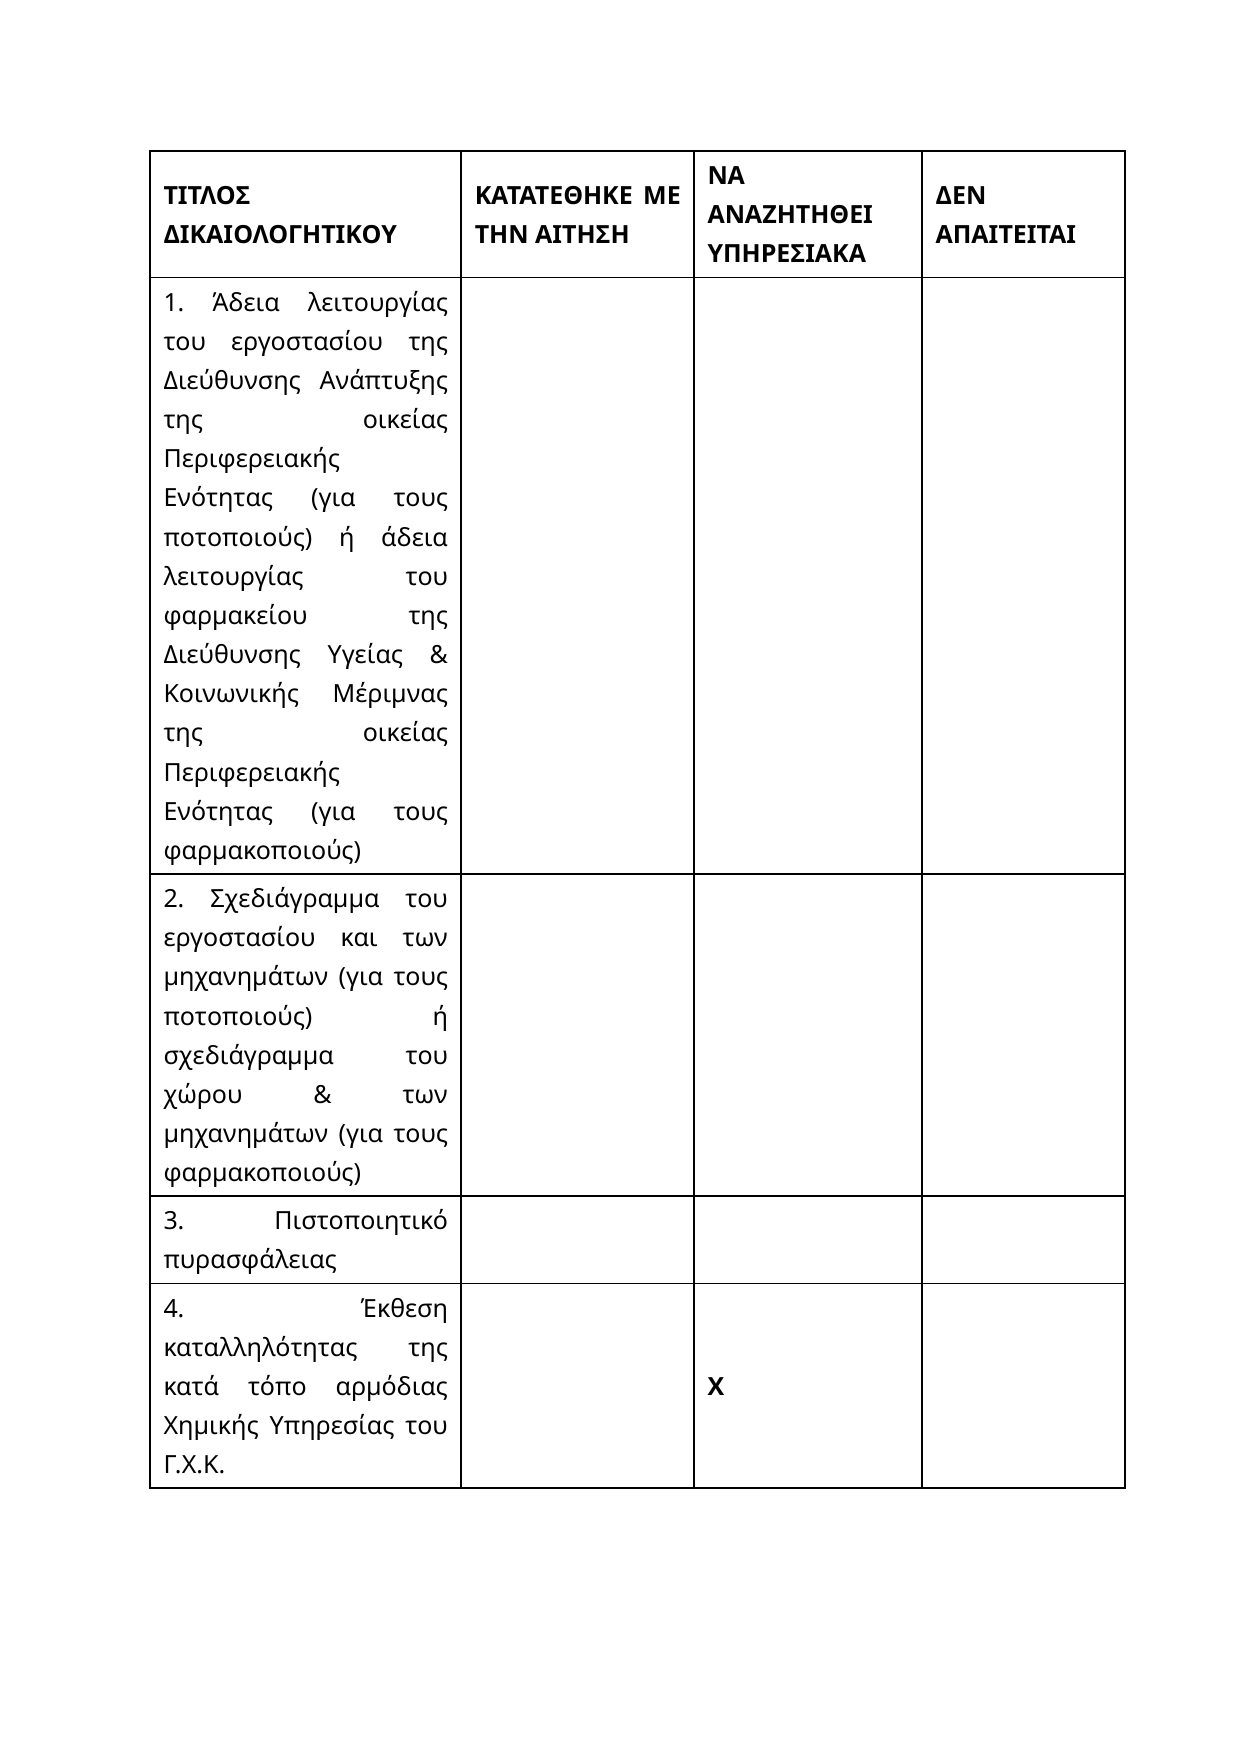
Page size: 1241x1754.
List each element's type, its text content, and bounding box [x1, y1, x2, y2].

table_cell 1. Άδεια λειτουργίας του εργοστασίου της Διεύθυνσης Ανάπτυξης της οικείας Περιφερειακής Ενότητας (για τους ποτοποιούς) ή άδεια λειτουργίας του φαρμακείου της Διεύθυνσης Υγείας & Κοινωνικής Μέριμνας της οικείας Περιφερειακής Ενότητας (για τους φαρμακοποιούς) [151, 278, 460, 873]
table_cell [923, 875, 1124, 1195]
table_header ΔΕΝ ΑΠΑΙΤΕΙΤΑΙ [923, 152, 1124, 276]
table_cell [462, 875, 693, 1195]
table_cell [695, 875, 921, 1195]
table_cell [462, 278, 693, 873]
table_cell [923, 1284, 1124, 1487]
table_cell [462, 1197, 693, 1282]
table_cell [695, 278, 921, 873]
table_cell 3. Πιστοποιητικό πυρασφάλειας [151, 1197, 460, 1282]
table_header ΝΑ ΑΝΑΖΗΤΗΘΕΙ ΥΠΗΡΕΣΙΑΚΑ [695, 152, 921, 276]
table_cell Χ [695, 1284, 921, 1487]
table_cell [923, 278, 1124, 873]
table_cell [462, 1284, 693, 1487]
table_cell [923, 1197, 1124, 1282]
table_cell 4. Έκθεση καταλληλότητας της κατά τόπο αρμόδιας Χημικής Υπηρεσίας του Γ.Χ.Κ. [151, 1284, 460, 1487]
table_cell [695, 1197, 921, 1282]
table_header ΚΑΤΑΤΕΘΗΚΕ ΜΕ ΤΗΝ ΑΙΤΗΣΗ [462, 152, 693, 276]
table_header ΤΙΤΛΟΣ ΔΙΚΑΙΟΛΟΓΗΤΙΚΟΥ [151, 152, 460, 276]
table_cell 2. Σχεδιάγραμμα του εργοστασίου και των μηχανημάτων (για τους ποτοποιούς) ή σχεδιάγραμμα του χώρου & των μηχανημάτων (για τους φαρμακοποιούς) [151, 875, 460, 1195]
